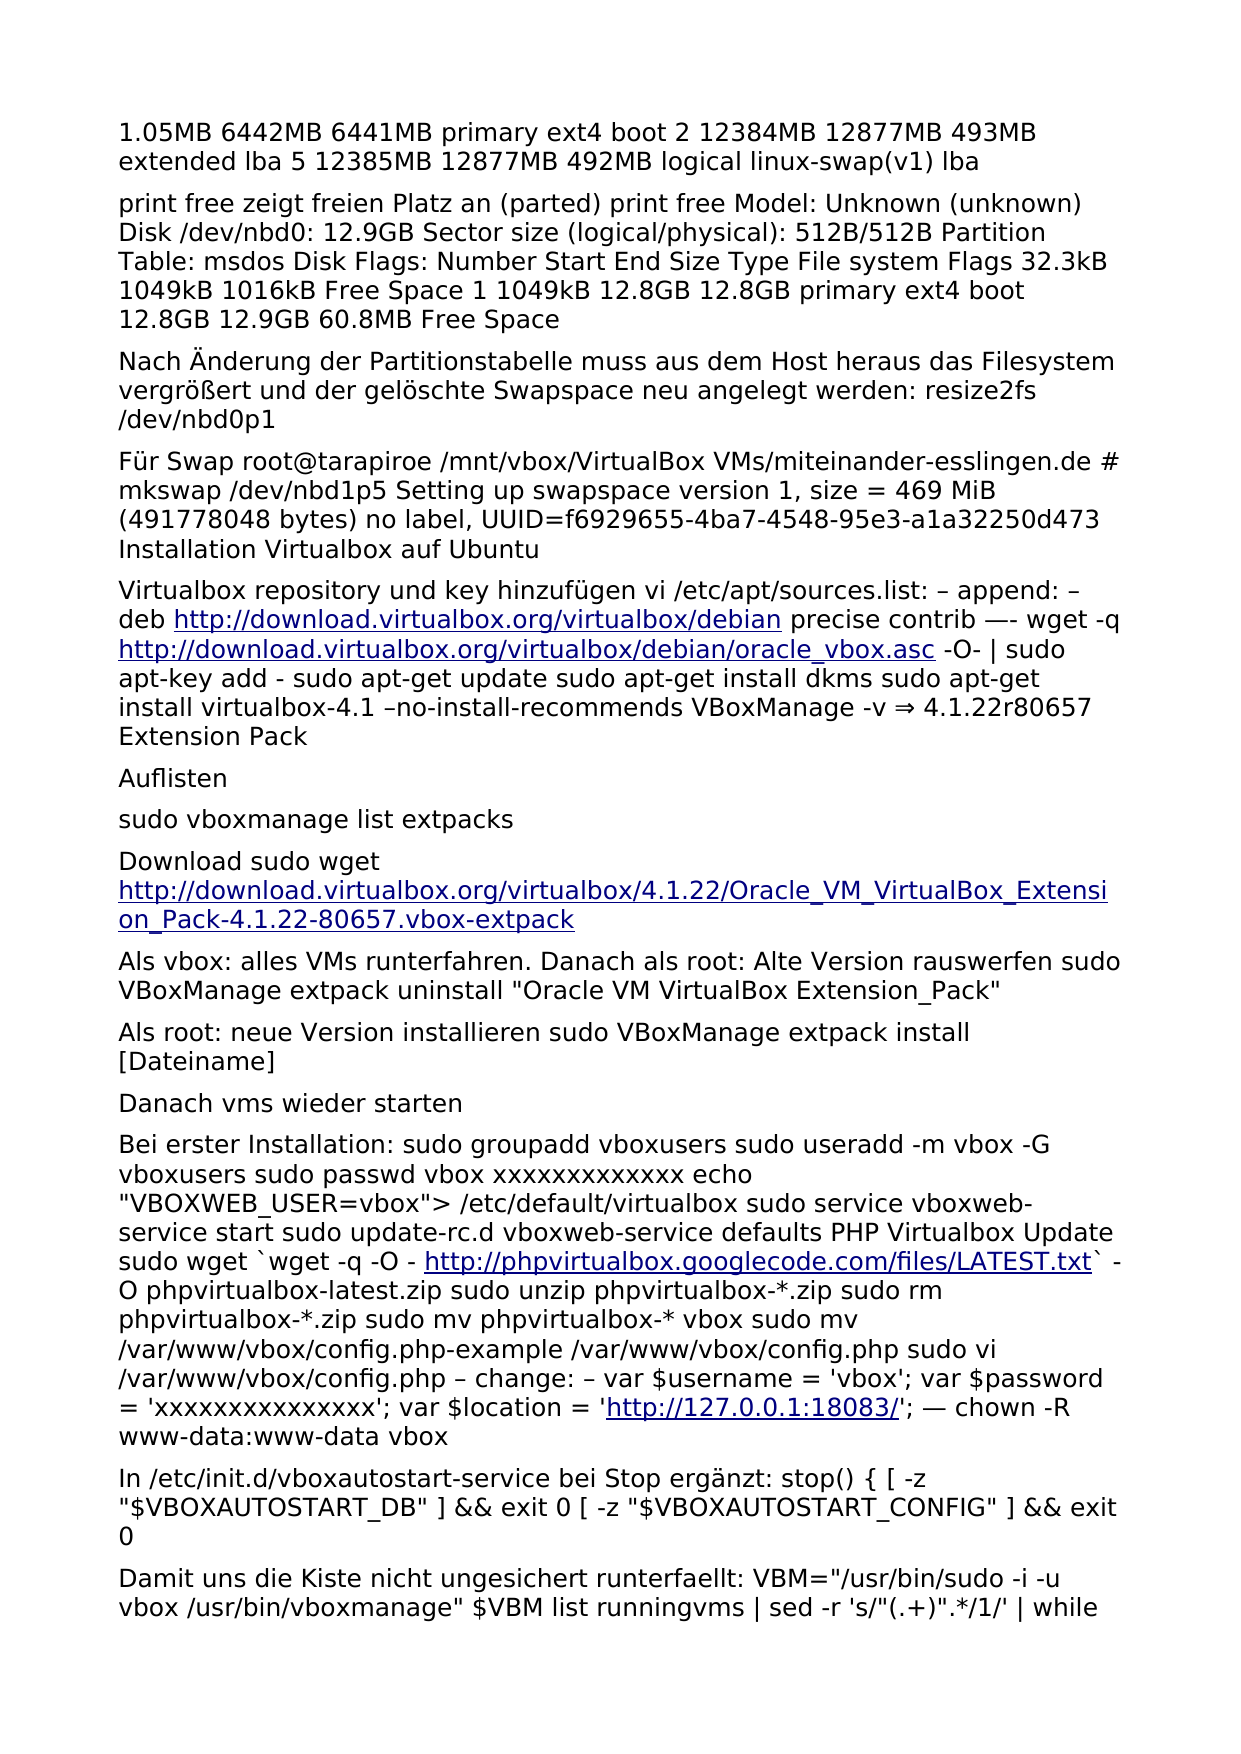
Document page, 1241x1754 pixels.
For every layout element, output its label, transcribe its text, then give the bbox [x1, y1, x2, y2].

text Bei erster Installation: sudo groupadd vboxusers sudo useradd -m vbox -G vboxusers sudo passwd vbox xxxxxxxxxxxxx echo "VBOXWEB_USER=vbox"> /etc/default/virtualbox sudo service vboxweb-service start sudo update-rc.d vboxweb-service defaults PHP Virtualbox Update sudo wget `wget -q -O - http://phpvirtualbox.googlecode.com/files/LATEST.txt` -O phpvirtualbox-latest.zip sudo unzip phpvirtualbox-*.zip sudo rm phpvirtualbox-*.zip sudo mv phpvirtualbox-* vbox sudo mv /var/www/vbox/config.php-example /var/www/vbox/config.php sudo vi /var/www/vbox/config.php – change: – var $username = 'vbox'; var $password = 'xxxxxxxxxxxxxxx'; var $location = 'http://127.0.0.1:18083/'; — chown -R www-data:www-data vbox [118, 1131, 1122, 1451]
text Auflisten [118, 764, 1122, 793]
text Damit uns die Kiste nicht ungesichert runterfaellt: VBM="/usr/bin/sudo -i -u vbox /usr/bin/vboxmanage" $VBM list runningvms | sed -r 's/"(.+)".*/1/' | while [118, 1564, 1122, 1622]
text Als root: neue Version installieren sudo VBoxManage extpack install [Dateiname] [118, 1018, 1122, 1076]
text Danach vms wieder starten [118, 1089, 1122, 1118]
text print free zeigt freien Platz an (parted) print free Model: Unknown (unknown) Disk /dev/nbd0: 12.9GB Sector size (logical/physical): 512B/512B Partition Table: msdos Disk Flags: Number Start End Size Type File system Flags 32.3kB 1049kB 1016kB Free Space 1 1049kB 12.8GB 12.8GB primary ext4 boot 12.8GB 12.9GB 60.8MB Free Space [118, 189, 1122, 335]
text Als vbox: alles VMs runterfahren. Danach als root: Alte Version rauswerfen sudo VBoxManage extpack uninstall "Oracle VM VirtualBox Extension_Pack" [118, 947, 1122, 1006]
text Für Swap root@tarapiroe /mnt/vbox/VirtualBox VMs/miteinander-esslingen.de # mkswap /dev/nbd1p5 Setting up swapspace version 1, size = 469 MiB (491778048 bytes) no label, UUID=f6929655-4ba7-4548-95e3-a1a32250d473 Installation Virtualbox auf Ubuntu [118, 447, 1122, 564]
text Nach Änderung der Partitionstabelle muss aus dem Host heraus das Filesystem vergrößert und der gelöschte Swapspace neu angelegt werden: resize2fs /dev/nbd0p1 [118, 347, 1122, 435]
text Virtualbox repository und key hinzufügen vi /etc/apt/sources.list: – append: – deb http://download.virtualbox.org/virtualbox/debian precise contrib —- wget -q http://download.virtualbox.org/virtualbox/debian/oracle_vbox.asc -O- | sudo apt-key add - sudo apt-get update sudo apt-get install dkms sudo apt-get install virtualbox-4.1 –no-install-recommends VBoxManage -v ⇒ 4.1.22r80657 Extension Pack [118, 576, 1122, 751]
text sudo vboxmanage list extpacks [118, 806, 1122, 835]
text Download sudo wget http://download.virtualbox.org/virtualbox/4.1.22/Oracle_VM_VirtualBox_Extension_Pack-4.1.22-80657.vbox-extpack [118, 847, 1122, 935]
text In /etc/init.d/vboxautostart-service bei Stop ergänzt: stop() { [ -z "$VBOXAUTOSTART_DB" ] && exit 0 [ -z "$VBOXAUTOSTART_CONFIG" ] && exit 0 [118, 1464, 1122, 1551]
text 1.05MB 6442MB 6441MB primary ext4 boot 2 12384MB 12877MB 493MB extended lba 5 12385MB 12877MB 492MB logical linux-swap(v1) lba [118, 118, 1122, 176]
